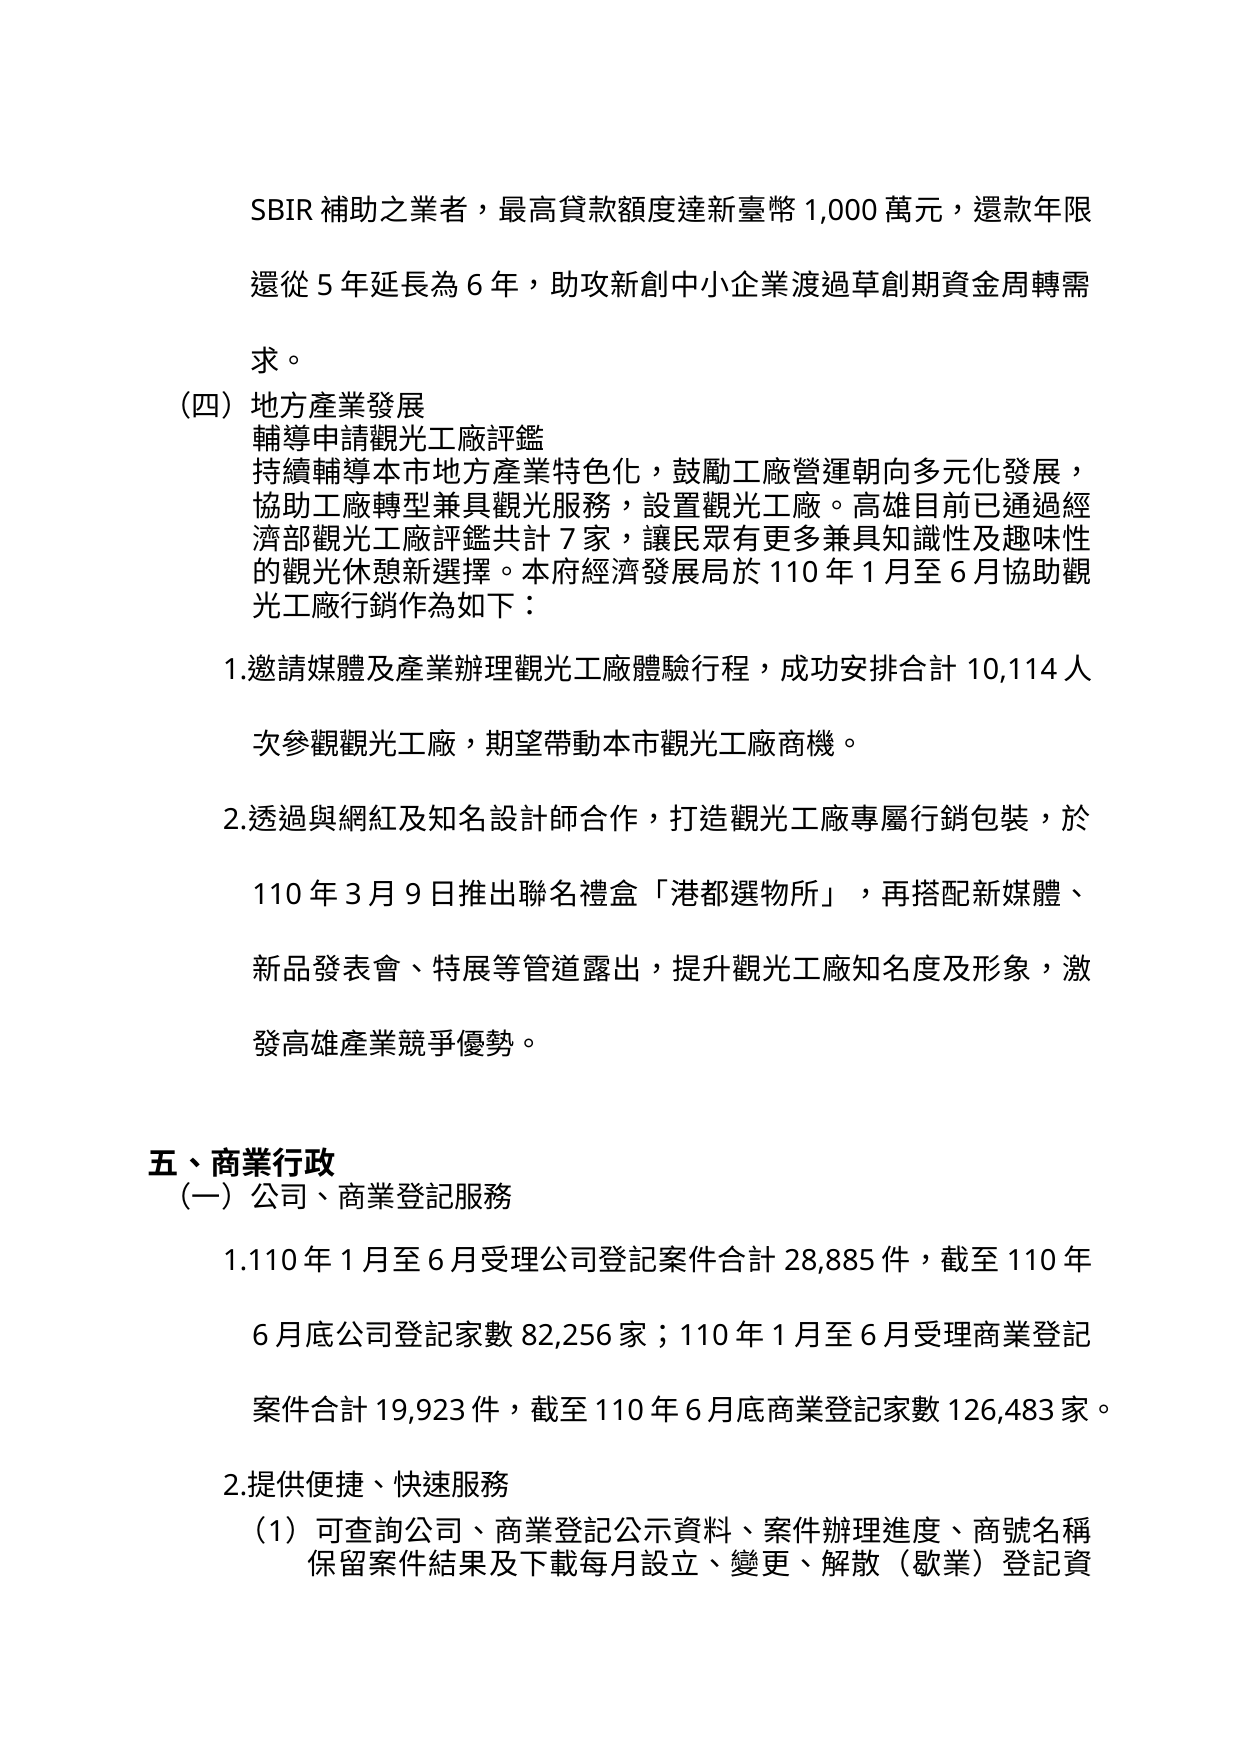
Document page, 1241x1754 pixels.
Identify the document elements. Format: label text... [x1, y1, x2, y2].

text 2.透過與網紅及知名設計師合作，打造觀光工廠專屬行銷包裝，於110年3月9日推出聯名禮盒「港都選物所」，再搭配新媒體、新品發表會、特展等管道露出，提升觀光工廠知名度及形象，激發高雄產業競爭優勢。 [223, 773, 1092, 1073]
text 1.邀請媒體及產業辦理觀光工廠體驗行程，成功安排合計10,114人次參觀觀光工廠，期望帶動本市觀光工廠商機。 [223, 623, 1092, 773]
text （四）地方產業發展 [162, 389, 1092, 423]
text （一）公司、商業登記服務 [162, 1181, 1092, 1214]
list 輔導申請觀光工廠評鑑 [253, 423, 1092, 456]
list 持續輔導本市地方產業特色化，鼓勵工廠營運朝向多元化發展，協助工廠轉型兼具觀光服務，設置觀光工廠。高雄目前已通過經濟部觀光工廠評鑑共計7家，讓民眾有更多兼具知識性及趣味性的觀光休憩新選擇。本府經濟發展局於110年1月至6月協助觀光工廠行銷作為如下： [253, 456, 1092, 623]
list SBIR補助之業者，最高貸款額度達新臺幣1,000萬元，還款年限還從5年延長為6年，助攻新創中小企業渡過草創期資金周轉需求。 [250, 164, 1092, 389]
text 1.110年1月至6月受理公司登記案件合計28,885件，截至110年6月底公司登記家數82,256家；110年1月至6月受理商業登記案件合計19,923件，截至110年6月底商業登記家數126,483家。 [223, 1214, 1092, 1439]
text 五、商業行政 [148, 1148, 1092, 1181]
text （1）可查詢公司、商業登記公示資料、案件辦理進度、商號名稱保留案件結果及下載每月設立、變更、解散（歇業）登記資 [238, 1514, 1092, 1581]
text 2.提供便捷、快速服務 [223, 1439, 1092, 1514]
